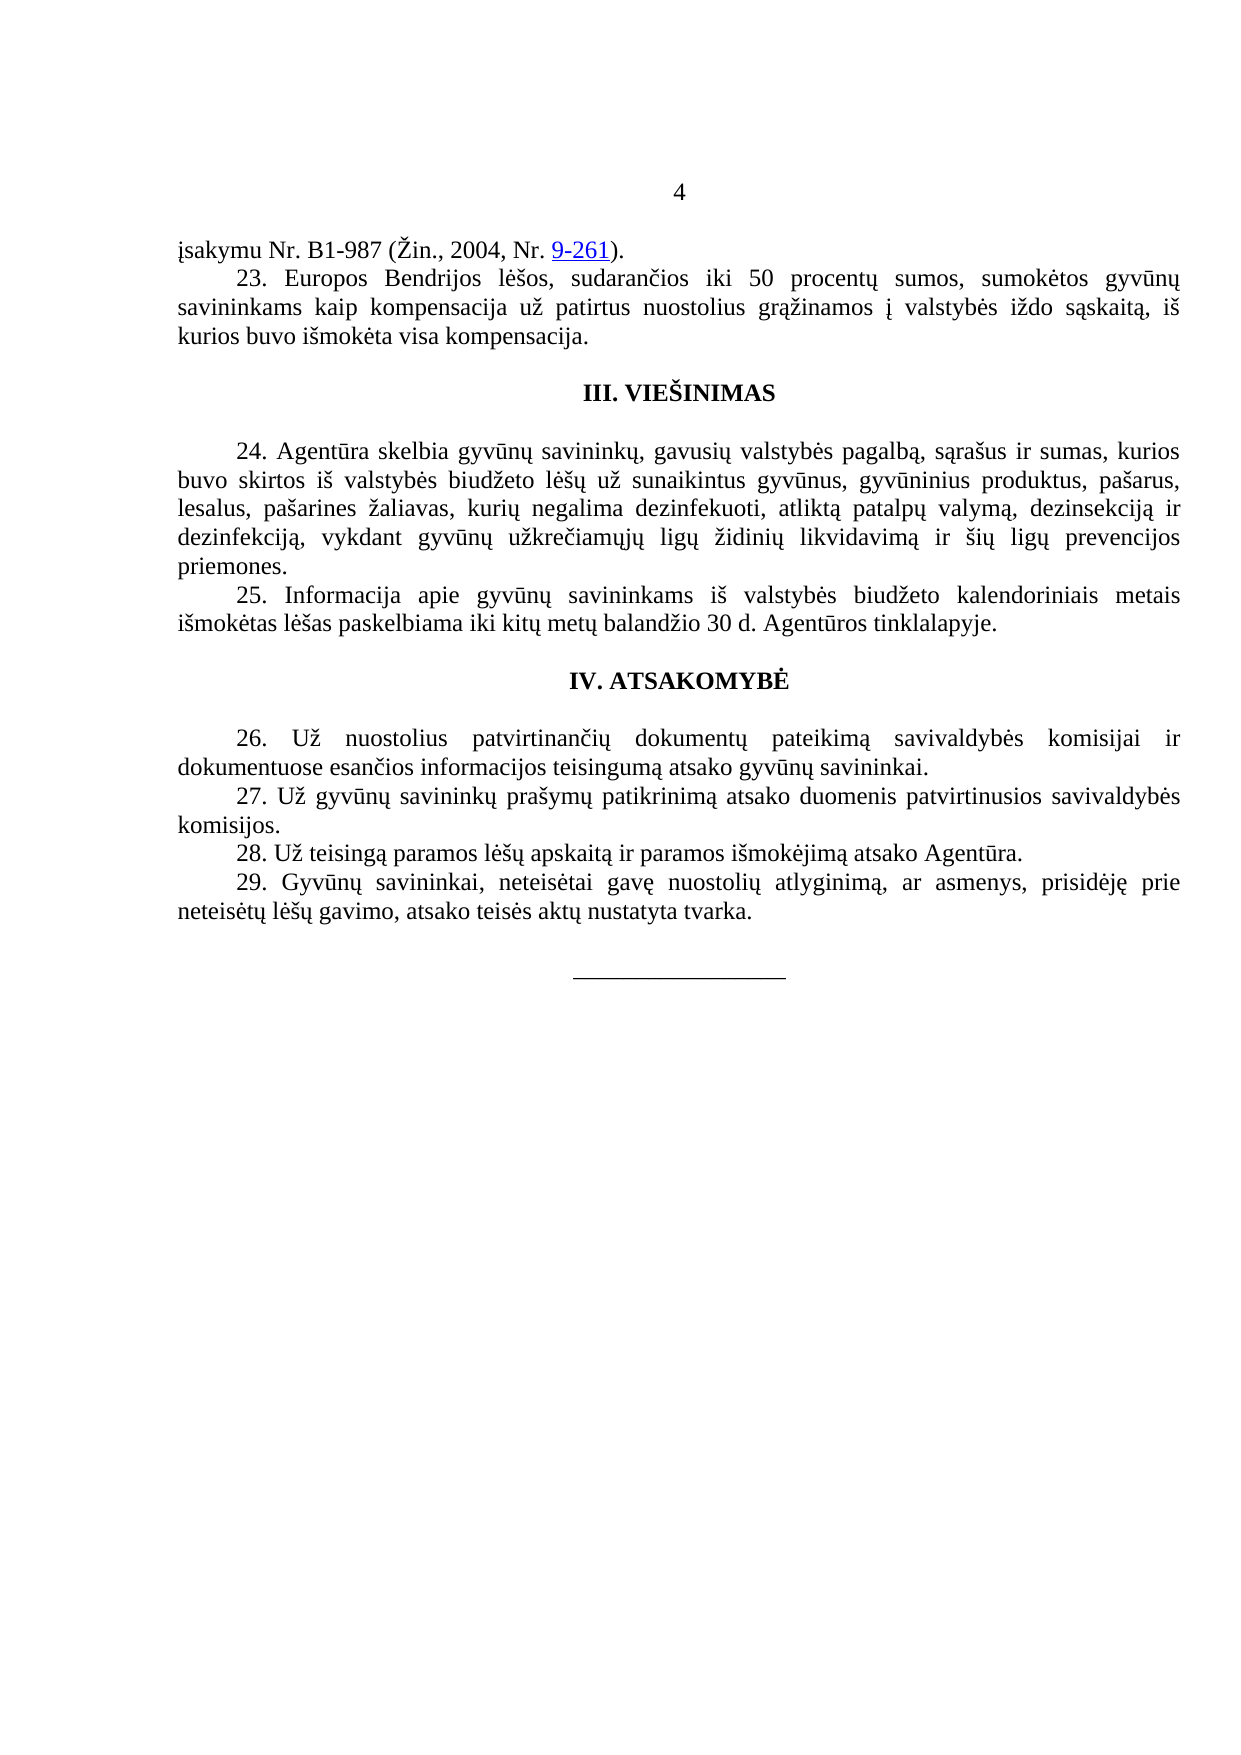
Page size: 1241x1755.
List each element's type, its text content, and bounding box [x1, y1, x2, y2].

text 24. Agentūra skelbia gyvūnų savininkų, gavusių valstybės pagalbą, sąrašus ir sumas, kurios buvo skirtos iš valstybės biudžeto lėšų už sunaikintus gyvūnus, gyvūninius produktus, pašarus, lesalus, pašarines žaliavas, kurių negalima dezinfekuoti, atliktą patalpų valymą, dezinsekciją ir dezinfekciją, vykdant gyvūnų užkrečiamųjų ligų židinių likvidavimą ir šių ligų prevencijos priemones. [177, 436, 1181, 580]
text 29. Gyvūnų savininkai, neteisėtai gavę nuostolių atlyginimą, ar asmenys, prisidėję prie neteisėtų lėšų gavimo, atsako teisės aktų nustatyta tvarka. [177, 867, 1181, 925]
text 23. Europos Bendrijos lėšos, sudarančios iki 50 procentų sumos, sumokėtos gyvūnų savininkams kaip kompensacija už patirtus nuostolius grąžinamos į valstybės iždo sąskaitą, iš kurios buvo išmokėta visa kompensacija. [177, 263, 1181, 350]
text įsakymu Nr. B1-987 (Žin., 2004, Nr. 9-261). [177, 235, 1181, 263]
text 25. Informacija apie gyvūnų savininkams iš valstybės biudžeto kalendoriniais metais išmokėtas lėšas paskelbiama iki kitų metų balandžio 30 d. Agentūros tinklalapyje. [177, 580, 1181, 637]
text 27. Už gyvūnų savininkų prašymų patikrinimą atsako duomenis patvirtinusios savivaldybės komisijos. [177, 781, 1181, 838]
text IV. ATSAKOMYBĖ [177, 666, 1181, 695]
text III. VIEŠINIMAS [177, 378, 1181, 407]
text _________________ [177, 953, 1181, 982]
text 28. Už teisingą paramos lėšų apskaitą ir paramos išmokėjimą atsako Agentūra. [177, 838, 1181, 867]
text 26. Už nuostolius patvirtinančių dokumentų pateikimą savivaldybės komisijai ir dokumentuose esančios informacijos teisingumą atsako gyvūnų savininkai. [177, 723, 1181, 781]
